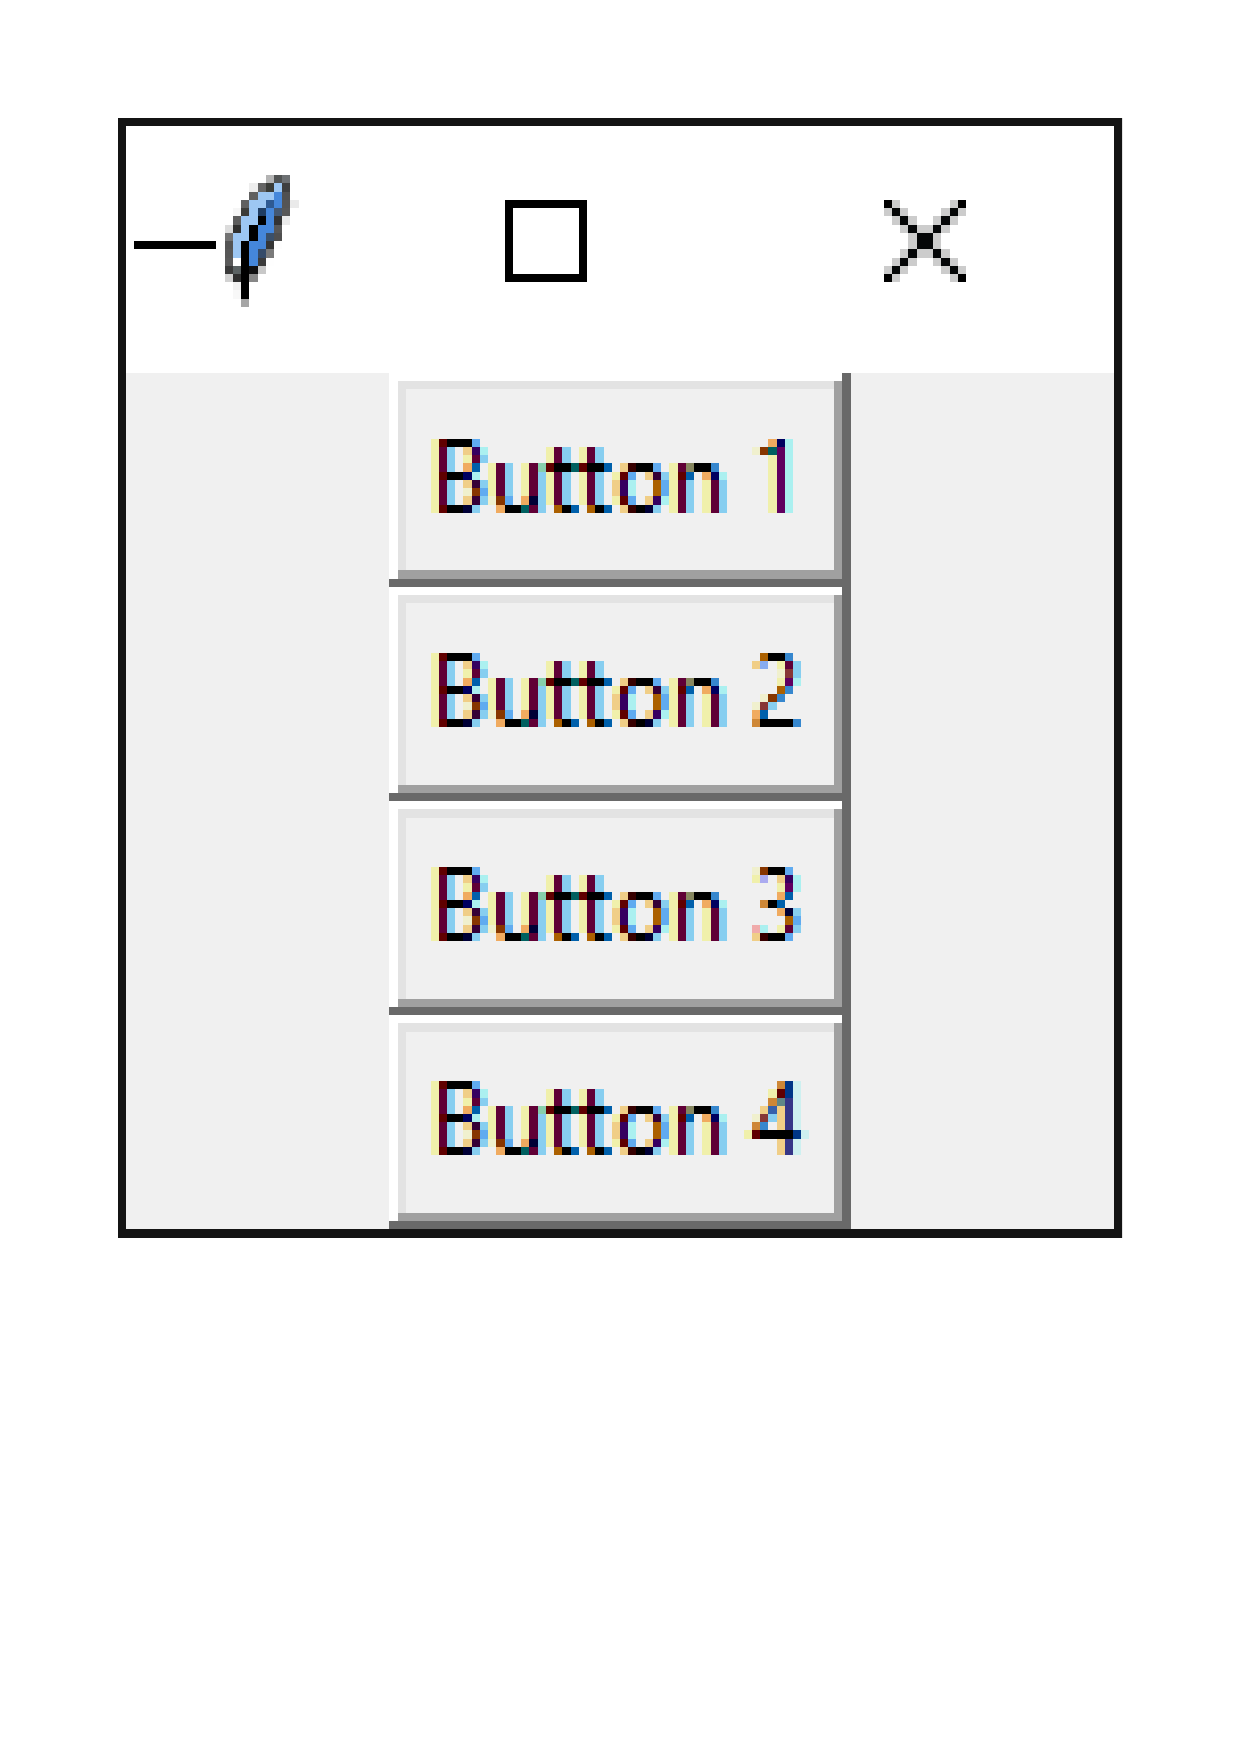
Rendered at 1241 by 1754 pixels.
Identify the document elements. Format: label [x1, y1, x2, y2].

picture [118, 118, 1123, 1238]
